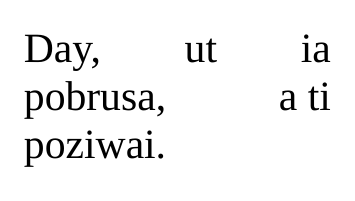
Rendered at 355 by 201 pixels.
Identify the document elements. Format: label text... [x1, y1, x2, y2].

text Day, ut ia pobrusa, a ti poziwai. [24, 24, 331, 167]
